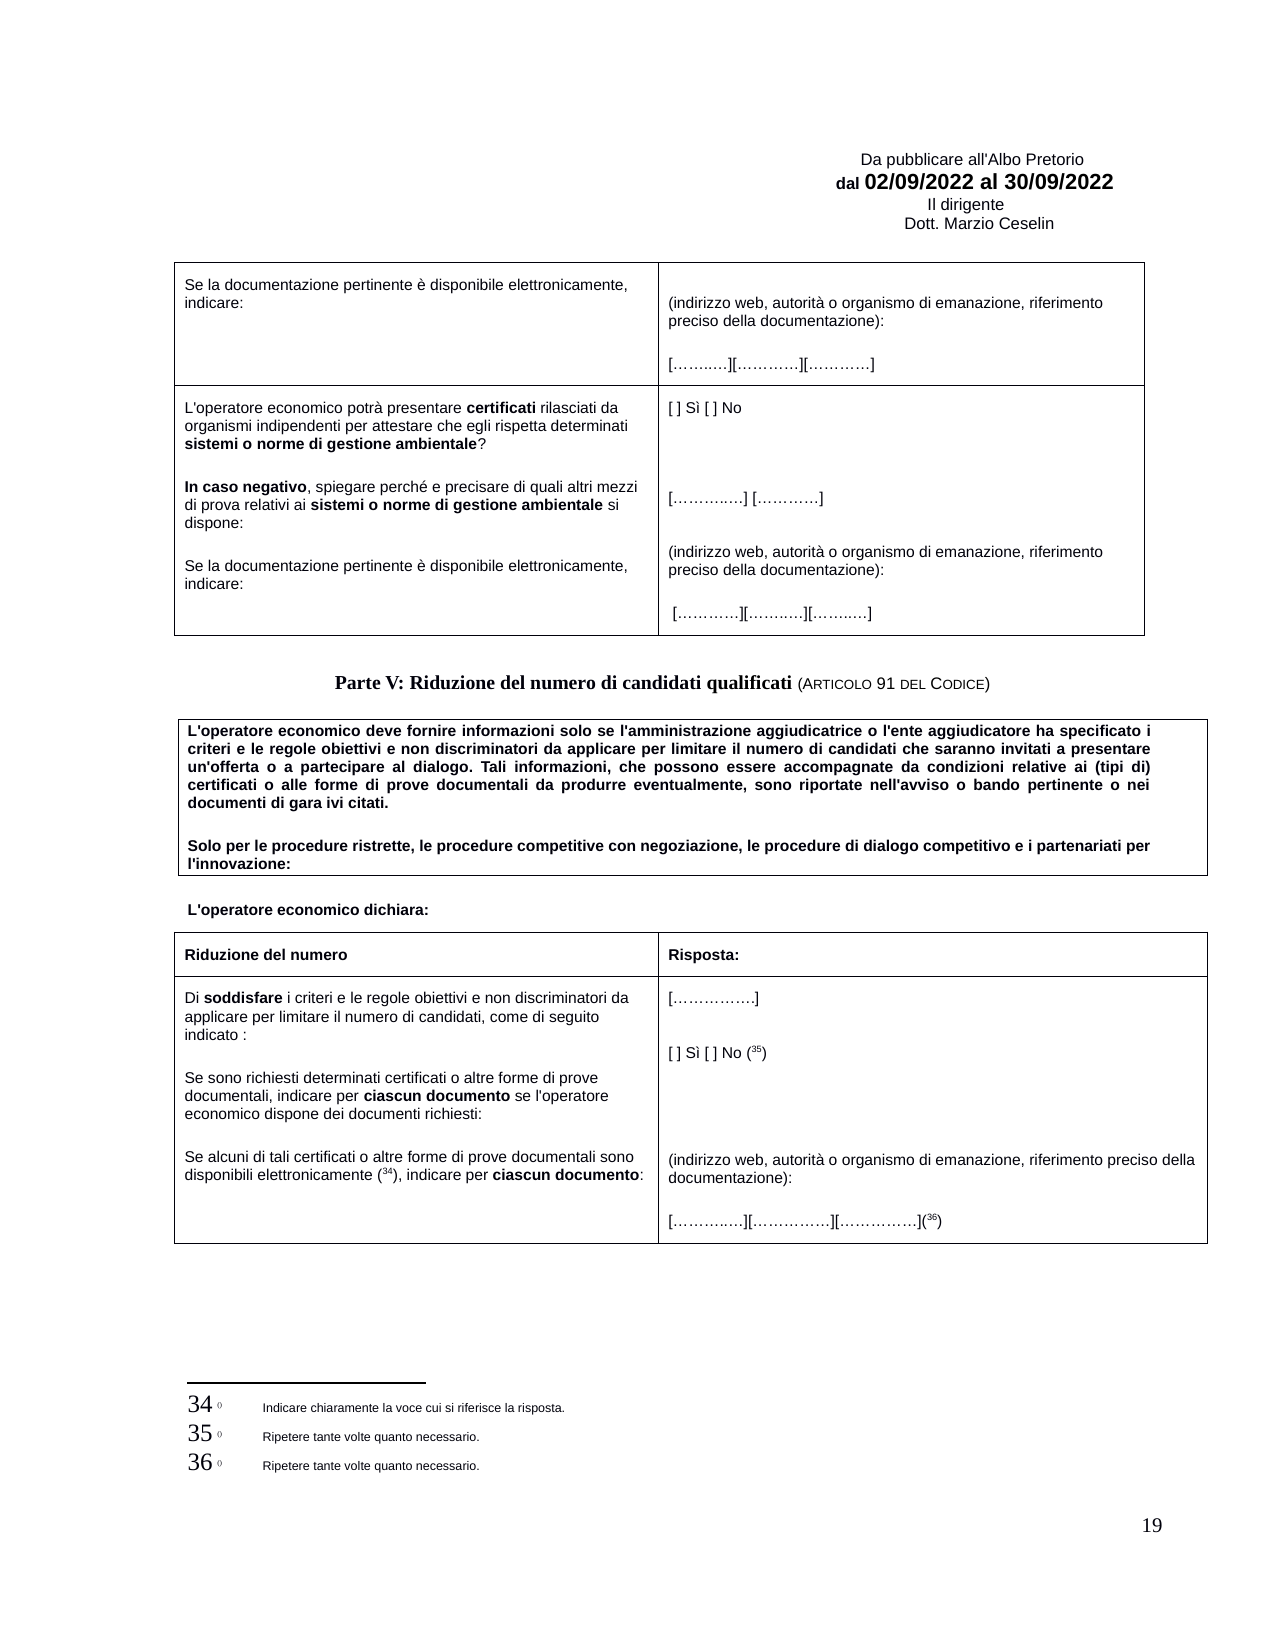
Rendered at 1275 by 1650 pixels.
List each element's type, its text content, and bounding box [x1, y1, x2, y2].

table_cell […………….] [ ] Sì [ ] No () (indirizzo web, autorità o organismo di emanazione, riferimento preciso della documentazione): [………..…][……………][……………]() [659, 977, 1207, 1243]
table_header Risposta: [659, 933, 1207, 976]
text L'operatore economico dichiara: [187, 901, 1137, 919]
table_header Riduzione del numero [175, 933, 658, 976]
table_cell L'operatore economico potrà presentare certificati rilasciati da organismi indipendenti per attestare che egli rispetta determinati sistemi o norme di gestione ambientale? In caso negativo, spiegare perché e precisare di quali altri mezzi di prova relativi ai sistemi o norme di gestione ambientale si dispone: Se la documentazione pertinente è disponibile elettronicamente, indicare: [175, 386, 658, 634]
text Parte V: Riduzione del numero di candidati qualificati (Articolo 91 del Codice) [187, 671, 1137, 694]
table_cell Se la documentazione pertinente è disponibile elettronicamente, indicare: [175, 263, 658, 385]
table_cell Di soddisfare i criteri e le regole obiettivi e non discriminatori da applicare per limitare il numero di candidati, come di seguito indicato : Se sono richiesti determinati certificati o altre forme di prove documentali, indicare per ciascun documento se l'operatore economico dispone dei documenti richiesti: Se alcuni di tali certificati o altre forme di prove documentali sono disponibili elettronicamente (), indicare per ciascun documento: [175, 977, 658, 1243]
text Solo per le procedure ristrette, le procedure competitive con negoziazione, le procedure di dialogo competitivo e i partenariati per l'innovazione: [179, 834, 1207, 875]
table_cell [ ] Sì [ ] No [………..…] […………] (indirizzo web, autorità o organismo di emanazione, riferimento preciso della documentazione): […………][……..…][……..…] [659, 386, 1144, 634]
table_cell (indirizzo web, autorità o organismo di emanazione, riferimento preciso della documentazione): [……..…][…………][…………] [659, 263, 1144, 385]
text L'operatore economico deve fornire informazioni solo se l'amministrazione aggiudicatrice o l'ente aggiudicatore ha specificato i criteri e le regole obiettivi e non discriminatori da applicare per limitare il numero di candidati che saranno invitati a presentare un'offerta o a partecipare al dialogo. Tali informazioni, che possono essere accompagnate da condizioni relative ai (tipi di) certificati o alle forme di prove documentali da produrre eventualmente, sono riportate nell'avviso o bando pertinente o nei documenti di gara ivi citati. [179, 720, 1207, 812]
